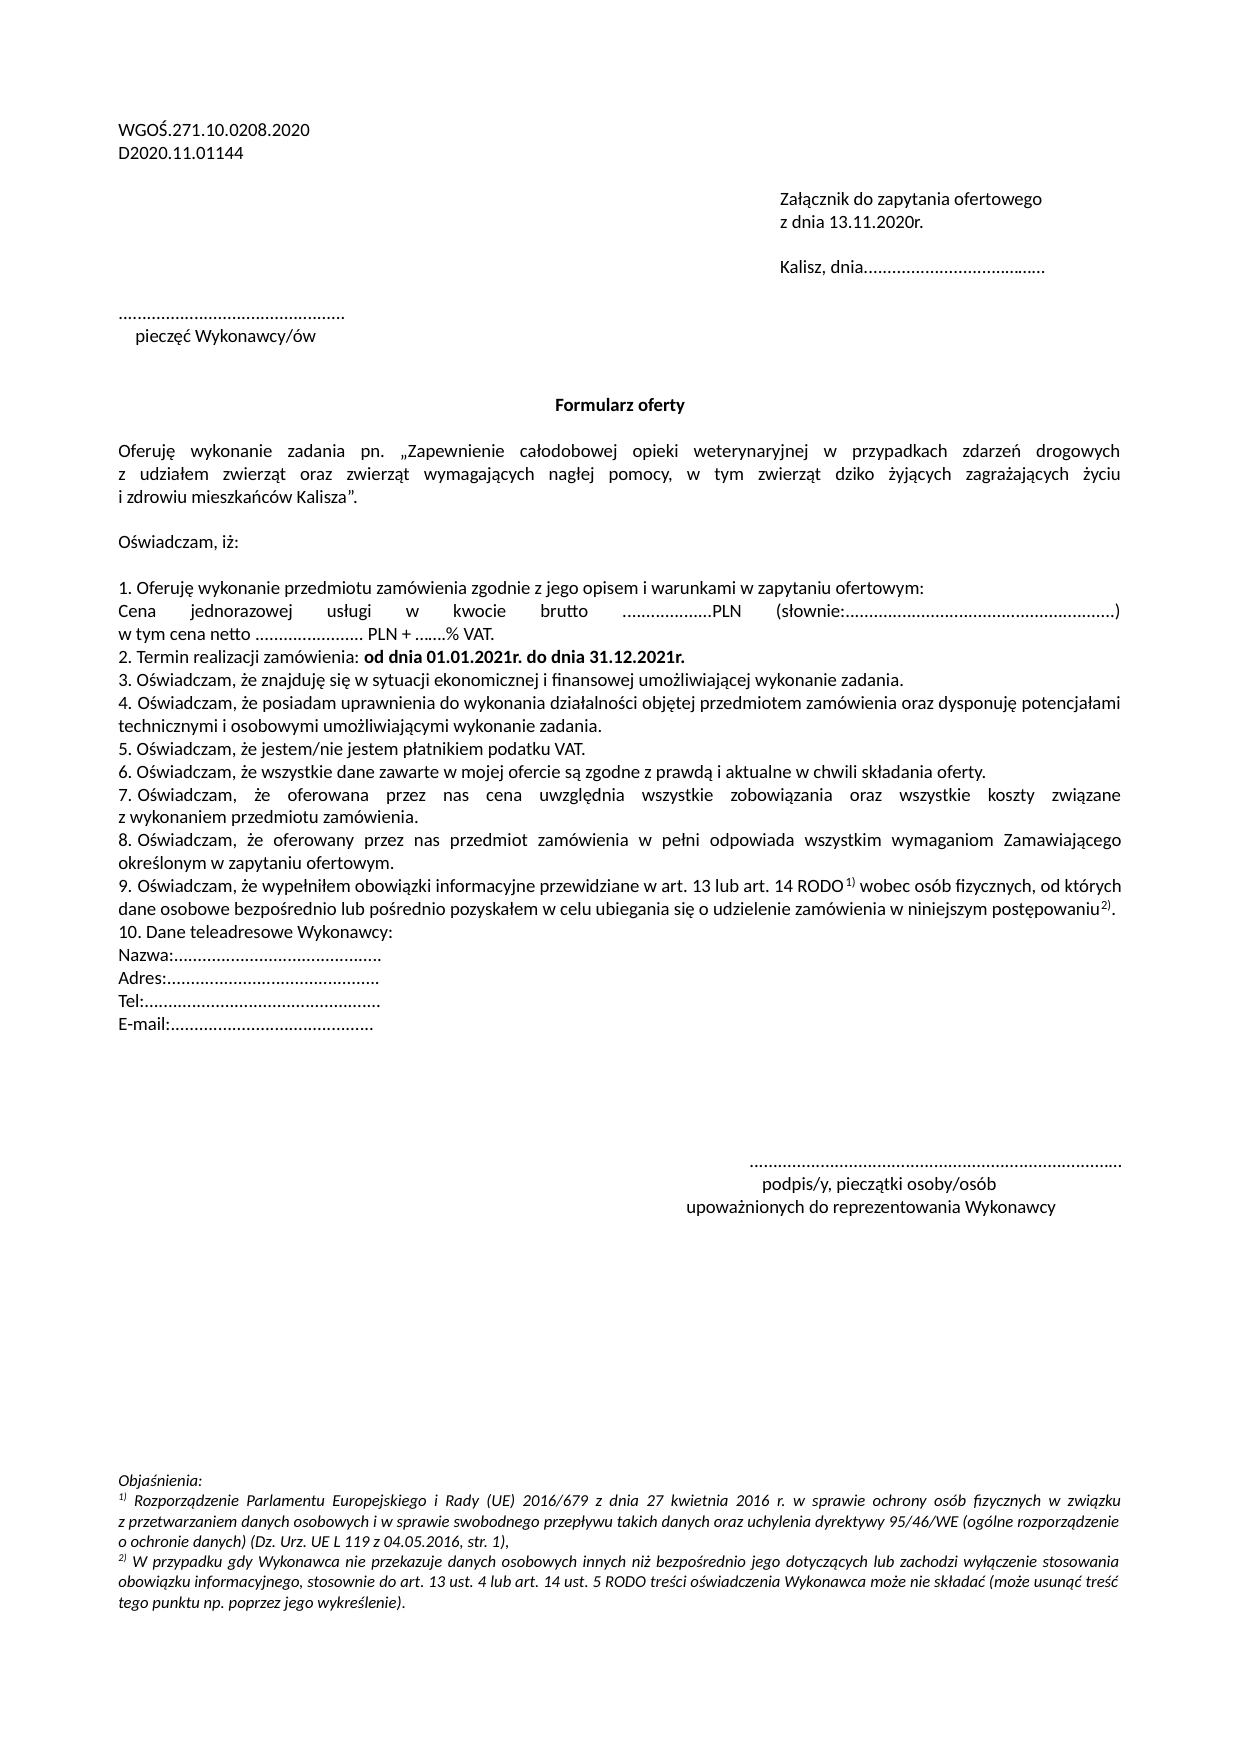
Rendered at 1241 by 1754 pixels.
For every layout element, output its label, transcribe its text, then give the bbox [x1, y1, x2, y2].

text ................................................ [118, 301, 1122, 324]
text ............................................................................… podpis/y, pieczątki osoby/osób [635, 1149, 1122, 1195]
text D2020.11.01144 [118, 141, 1122, 164]
text 2. Termin realizacji zamówienia: od dnia 01.01.2021r. do dnia 31.12.2021r. [118, 645, 1122, 668]
text Formularz oferty [118, 393, 1122, 416]
text 8..Oświadczam, że oferowany przez nas przedmiot zamówienia w pełni odpowiada wszystkim wymaganiom Zamawiającego określonym w zapytaniu ofertowym. [118, 828, 1122, 874]
text 3. Oświadczam, że znajduję się w sytuacji ekonomicznej i finansowej umożliwiającej wykonanie zadania. [118, 668, 1122, 691]
text 9..Oświadczam, że wypełniłem obowiązki informacyjne przewidziane w art. 13 lub art. 14 RODO1) wobec osób fizycznych, od których dane osobowe bezpośrednio lub pośrednio pozyskałem w celu ubiegania się o udzielenie zamówienia w niniejszym postępowaniu2). [118, 874, 1122, 920]
text Kalisz, dnia..............................……... [118, 256, 1122, 278]
text WGOŚ.271.10.0208.2020 [118, 118, 1122, 141]
text 6. Oświadczam, że wszystkie dane zawarte w mojej ofercie są zgodne z prawdą i aktualne w chwili składania oferty. [118, 760, 1122, 783]
text Załącznik do zapytania ofertowego z dnia 13.11.2020r. [118, 187, 1122, 233]
text pieczęć Wykonawcy/ów [118, 324, 1122, 347]
text Nazwa:............................................ [118, 943, 1122, 966]
text Oferuję wykonanie zadania pn. „Zapewnienie całodobowej opieki weterynaryjnej w przypadkach zdarzeń drogowych z udziałem zwierząt oraz zwierząt wymagających nagłej pomocy, w tym zwierząt dziko żyjących zagrażających życiu i zdrowiu mieszkańców Kalisza”. [118, 439, 1122, 508]
text Objaśnienia: [118, 1470, 1122, 1491]
text 4..Oświadczam, że posiadam uprawnienia do wykonania działalności objętej przedmiotem zamówienia oraz dysponuję potencjałami technicznymi i osobowymi umożliwiającymi wykonanie zadania. [118, 691, 1122, 737]
text Oświadczam, iż: [118, 531, 1122, 553]
text Cena jednorazowej usługi w kwocie brutto ...................PLN (słownie:.........................................................) w tym cena netto ....................... PLN + …….% VAT. [118, 599, 1122, 645]
text 1. Oferuję wykonanie przedmiotu zamówienia zgodnie z jego opisem i warunkami w zapytaniu ofertowym: [118, 576, 1122, 599]
text 2) W przypadku gdy Wykonawca nie przekazuje danych osobowych innych niż bezpośrednio jego dotyczących lub zachodzi wyłączenie stosowania obowiązku informacyjnego, stosownie do art. 13 ust. 4 lub art. 14 ust. 5 RODO treści oświadczenia Wykonawca może nie składać (może usunąć treść tego punktu np. poprzez jego wykreślenie). [118, 1551, 1122, 1612]
text 1) Rozporządzenie Parlamentu Europejskiego i Rady (UE) 2016/679 z dnia 27 kwietnia 2016 r. w sprawie ochrony osób fizycznych w związku z przetwarzaniem danych osobowych i w sprawie swobodnego przepływu takich danych oraz uchylenia dyrektywy 95/46/WE (ogólne rozporządzenie o ochronie danych) (Dz. Urz. UE L 119 z 04.05.2016, str. 1), [118, 1491, 1122, 1551]
text Adres:............................................. [118, 966, 1122, 989]
text Tel:.................................................. [118, 989, 1122, 1012]
text upoważnionych do reprezentowania Wykonawcy [635, 1195, 1122, 1218]
text 5. Oświadczam, że jestem/nie jestem płatnikiem podatku VAT. [118, 737, 1122, 760]
text 7..Oświadczam, że oferowana przez nas cena uwzględnia wszystkie zobowiązania oraz wszystkie koszty związane z wykonaniem przedmiotu zamówienia. [118, 783, 1122, 828]
text 10. Dane teleadresowe Wykonawcy: [118, 920, 1122, 943]
text E-mail:........................................... [118, 1012, 1122, 1035]
